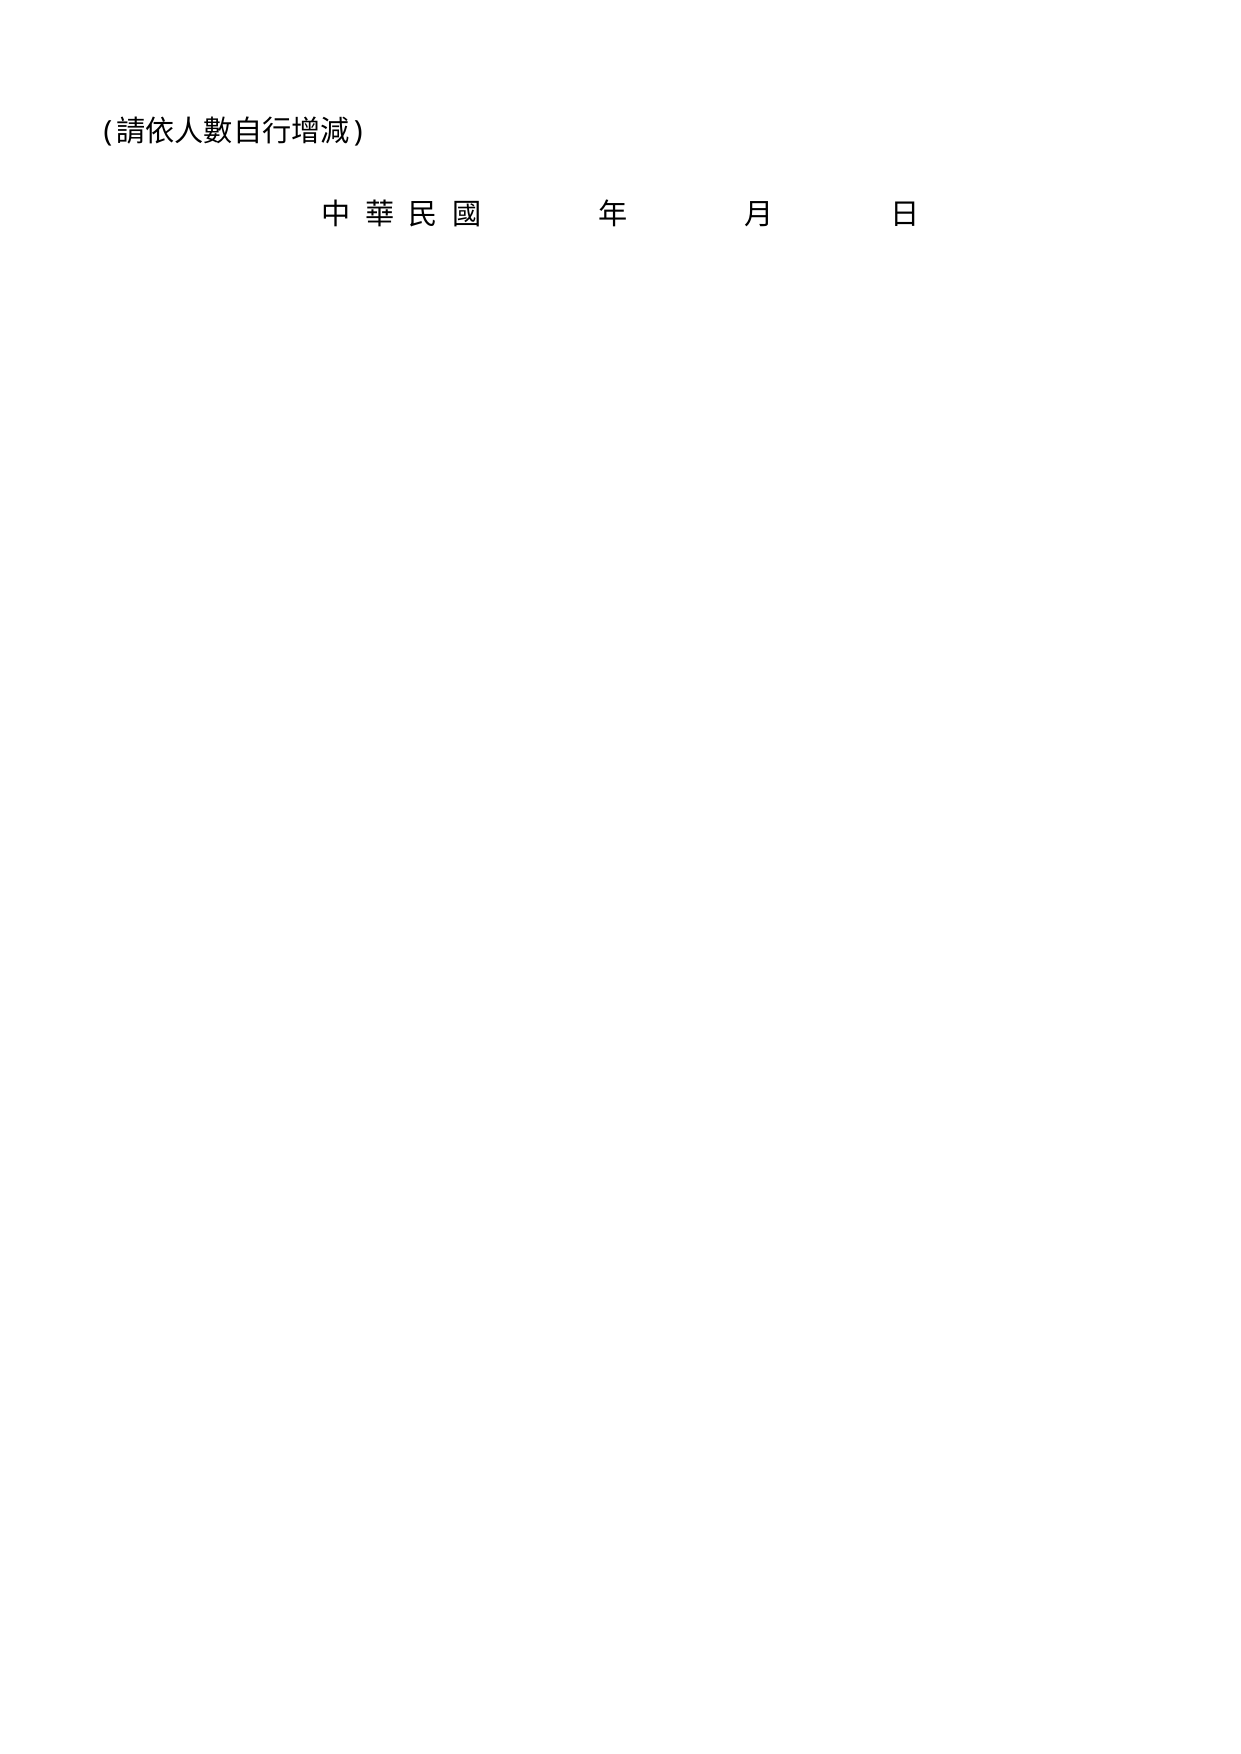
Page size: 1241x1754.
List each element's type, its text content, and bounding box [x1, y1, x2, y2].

text (請依人數自行增減) [99, 108, 1142, 150]
text 中 華 民 國 年 月 日 [99, 170, 1142, 233]
